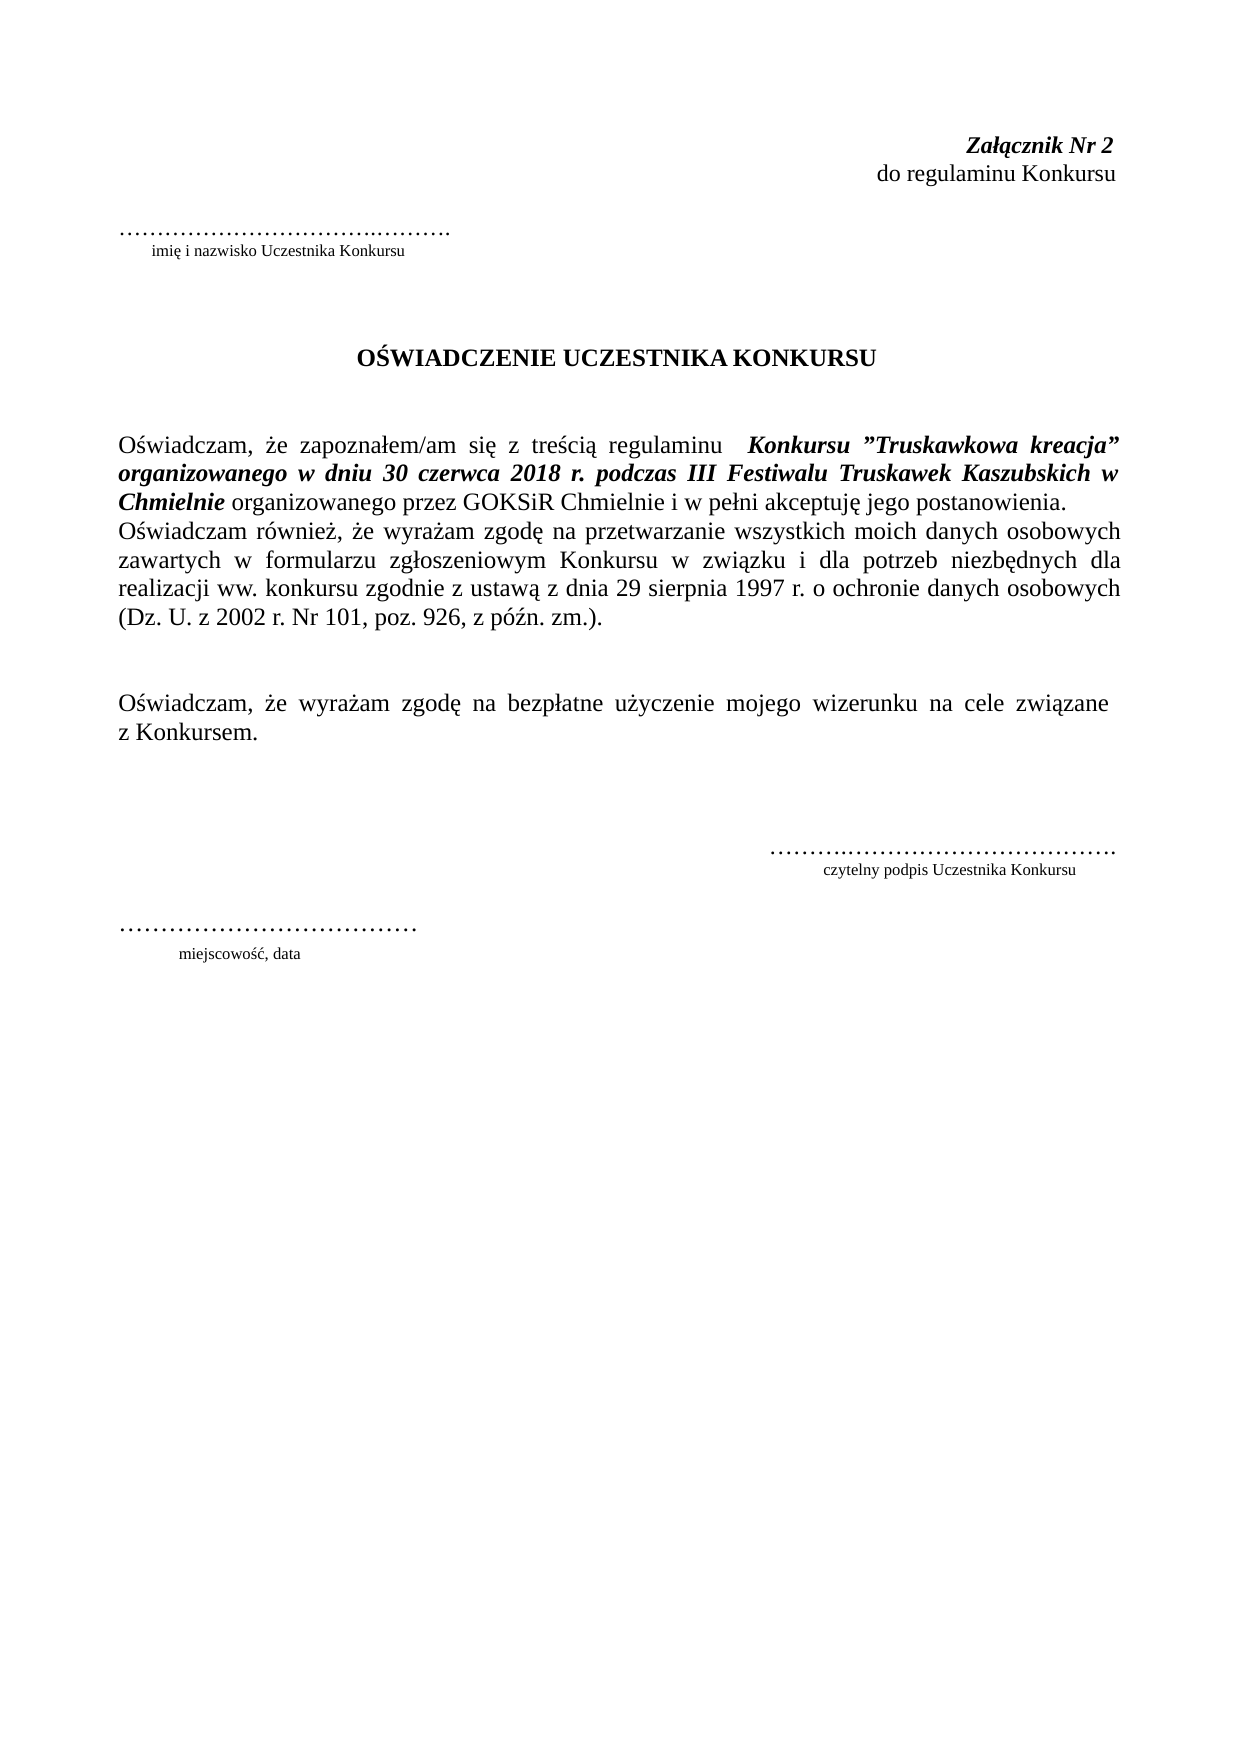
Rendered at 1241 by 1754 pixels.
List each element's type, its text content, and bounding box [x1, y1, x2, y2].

text imię i nazwisko Uczestnika Konkursu [118, 240, 1122, 259]
text Oświadczam również, że wyrażam zgodę na przetwarzanie wszystkich moich danych osobowych zawartych w formularzu zgłoszeniowym Konkursu w związku i dla potrzeb niezbędnych dla realizacji ww. konkursu zgodnie z ustawą z dnia 29 sierpnia 1997 r. o ochronie danych osobowych (Dz. U. z 2002 r. Nr 101, poz. 926, z późn. zm.). [118, 516, 1122, 631]
text ……………………………… [118, 908, 1122, 936]
text …………………………….………. [118, 214, 1122, 240]
text OŚWIADCZENIE UCZESTNIKA KONKURSU [118, 343, 1122, 372]
text ……….……………………………. czytelny podpis Uczestnika Konkursu [118, 832, 1122, 879]
text Oświadczam, że wyrażam zgodę na bezpłatne użyczenie mojego wizerunku na cele związane z Konkursem. [118, 688, 1122, 746]
text Oświadczam, że zapoznałem/am się z treścią regulaminu Konkursu ”Truskawkowa kreacja” organizowanego w dniu 30 czerwca 2018 r. podczas III Festiwalu Truskawek Kaszubskich w Chmielnie organizowanego przez GOKSiR Chmielnie i w pełni akceptuję jego postanowienia. [118, 430, 1122, 516]
text Załącznik Nr 2 do regulaminu Konkursu [118, 103, 1122, 186]
text miejscowość, data [118, 936, 1122, 965]
